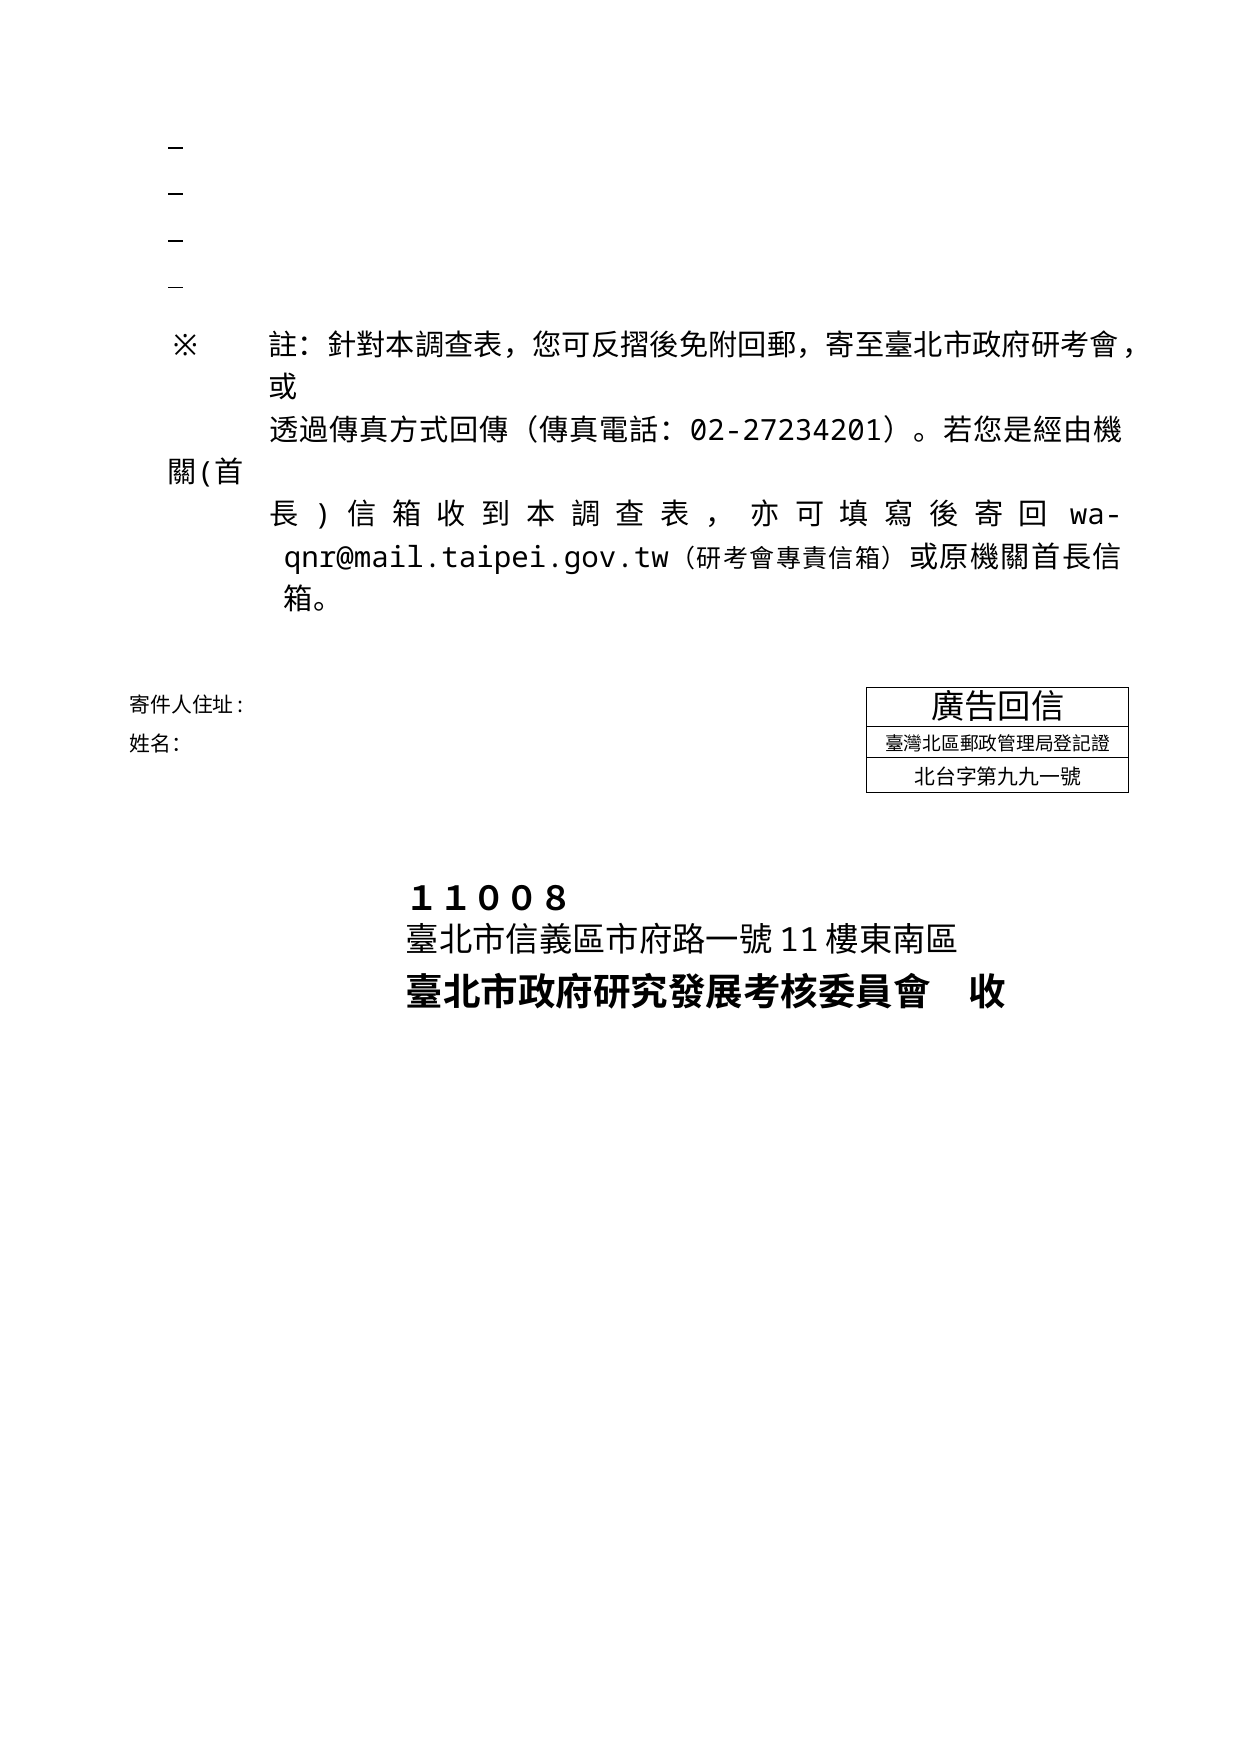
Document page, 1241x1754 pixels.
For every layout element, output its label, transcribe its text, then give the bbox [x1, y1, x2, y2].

text 臺北市政府研究發展考核委員會 收 [406, 972, 1122, 1014]
text 長)信箱收到本調查表，亦可填寫後寄回wa-qnr@mail.taipei.gov.tw（研考會專責信箱）或原機關首長信箱。 [269, 491, 1122, 618]
table_header 廣告回信 [867, 688, 1128, 726]
text 臺北市信義區市府路一號11樓東南區 [406, 918, 1122, 960]
table_cell 臺灣北區郵政管理局登記證 [867, 727, 1128, 757]
table_header 寄件人住址: [118, 687, 866, 726]
table_cell 北台字第九九一號 [867, 758, 1128, 792]
text 透過傳真方式回傳（傳真電話：02-27234201）。若您是經由機關(首 [167, 406, 1122, 491]
table_cell 姓名： [118, 726, 866, 757]
list 註：針對本調查表，您可反摺後免附回郵，寄至臺北市政府研考會，或 [168, 321, 1122, 406]
text １１００８ [406, 877, 1122, 918]
table_cell [118, 757, 866, 792]
